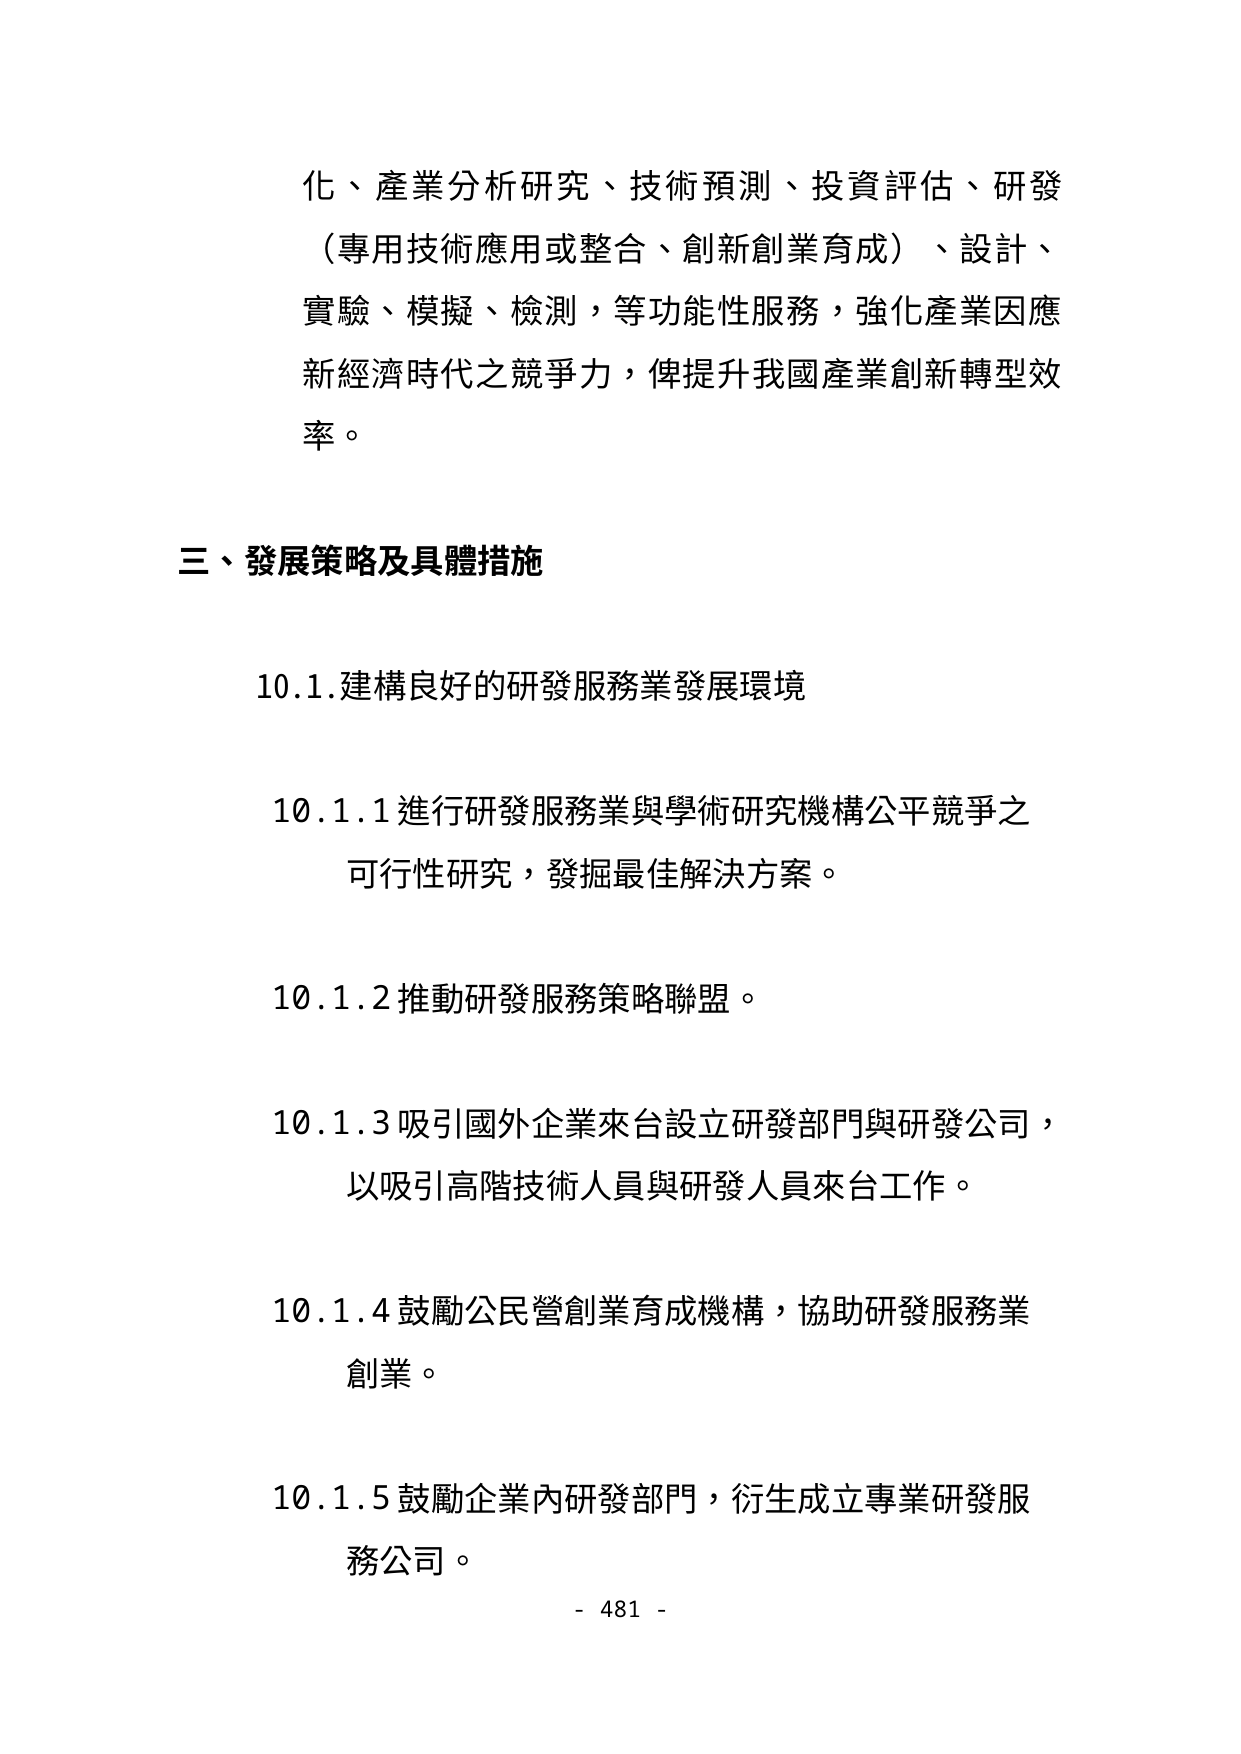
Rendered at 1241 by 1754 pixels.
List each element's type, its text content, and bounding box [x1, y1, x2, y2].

text 10.1.4鼓勵公民營創業育成機構，協助研發服務業創業。 [271, 1268, 1063, 1393]
text 10.1.5鼓勵企業內研發部門，衍生成立專業研發服務公司。 [271, 1455, 1063, 1580]
text 化、產業分析研究、技術預測、投資評估、研發（專用技術應用或整合、創新創業育成）、設計、實驗、模擬、檢測，等功能性服務，強化產業因應新經濟時代之競爭力，俾提升我國產業創新轉型效率。 [202, 143, 1063, 455]
text 三、發展策略及具體措施 [177, 518, 1063, 580]
text 10.1.1進行研發服務業與學術研究機構公平競爭之可行性研究，發掘最佳解決方案。 [271, 768, 1063, 893]
text 10.1.3吸引國外企業來台設立研發部門與研發公司，以吸引高階技術人員與研發人員來台工作。 [271, 1080, 1063, 1205]
text 10.1.2推動研發服務策略聯盟。 [271, 955, 1063, 1018]
text 10.1.建構良好的研發服務業發展環境 [256, 643, 1063, 705]
